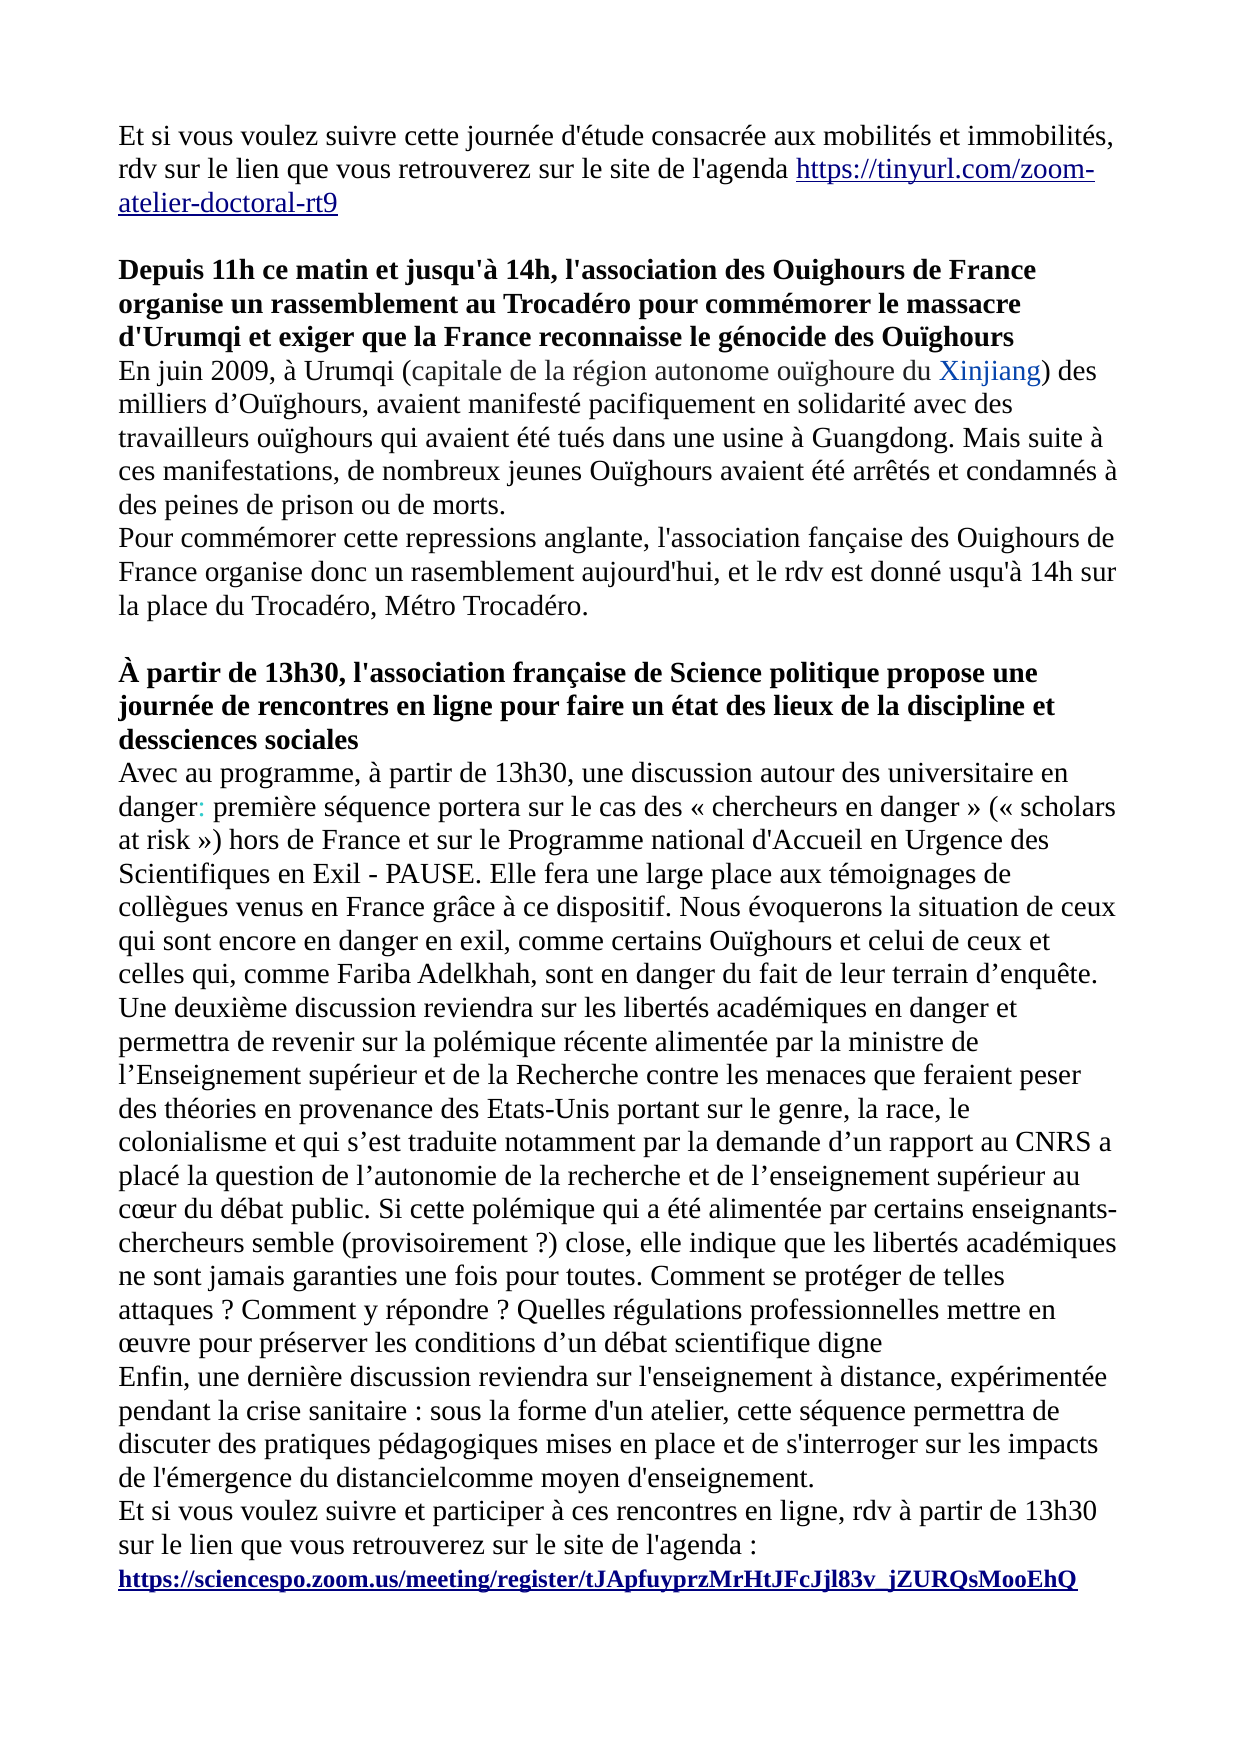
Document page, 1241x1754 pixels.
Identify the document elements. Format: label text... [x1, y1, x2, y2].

text Et si vous voulez suivre et participer à ces rencontres en ligne, rdv à partir de 13h30 sur le lien que vous retrouverez sur le site de l'agenda : https://sciencespo.zoom.us/meeting/register/tJApfuyprzMrHtJFcJjl83v_jZURQsMooEhQ [118, 1493, 1122, 1594]
text Depuis 11h ce matin et jusqu'à 14h, l'association des Ouighours de France organise un rassemblement au Trocadéro pour commémorer le massacre d'Urumqi et exiger que la France reconnaisse le génocide des Ouïghours [118, 252, 1122, 353]
text En juin 2009, à Urumqi (capitale de la région autonome ouïghoure du Xinjiang) des milliers d’Ouïghours, avaient manifesté pacifiquement en solidarité avec des travailleurs ouïghours qui avaient été tués dans une usine à Guangdong. Mais suite à ces manifestations, de nombreux jeunes Ouïghours avaient été arrêtés et condamnés à des peines de prison ou de morts. [118, 353, 1122, 521]
text Et si vous voulez suivre cette journée d'étude consacrée aux mobilités et immobilités, rdv sur le lien que vous retrouverez sur le site de l'agenda https://tinyurl.com/zoom-atelier-doctoral-rt9 [118, 118, 1122, 219]
text Avec au programme, à partir de 13h30, une discussion autour des universitaire en danger: première séquence portera sur le cas des « chercheurs en danger » (« scholars at risk ») hors de France et sur le Programme national d'Accueil en Urgence des Scientifiques en Exil - PAUSE. Elle fera une large place aux témoignages de collègues venus en France grâce à ce dispositif. Nous évoquerons la situation de ceux qui sont encore en danger en exil, comme certains Ouïghours et celui de ceux et celles qui, comme Fariba Adelkhah, sont en danger du fait de leur terrain d’enquête. [118, 755, 1122, 990]
text Pour commémorer cette repressions anglante, l'association fançaise des Ouighours de France organise donc un rasemblement aujourd'hui, et le rdv est donné usqu'à 14h sur la place du Trocadéro, Métro Trocadéro. [118, 521, 1122, 621]
text À partir de 13h30, l'association française de Science politique propose une journée de rencontres en ligne pour faire un état des lieux de la discipline et dessciences sociales [118, 655, 1122, 755]
text Enfin, une dernière discussion reviendra sur l'enseignement à distance, expérimentée pendant la crise sanitaire : sous la forme d'un atelier, cette séquence permettra de discuter des pratiques pédagogiques mises en place et de s'interroger sur les impacts de l'émergence du distancielcomme moyen d'enseignement. [118, 1359, 1122, 1493]
text Une deuxième discussion reviendra sur les libertés académiques en danger et permettra de revenir sur la polémique récente alimentée par la ministre de l’Enseignement supérieur et de la Recherche contre les menaces que feraient peser des théories en provenance des Etats-Unis portant sur le genre, la race, le colonialisme et qui s’est traduite notamment par la demande d’un rapport au CNRS a placé la question de l’autonomie de la recherche et de l’enseignement supérieur au cœur du débat public. Si cette polémique qui a été alimentée par certains enseignants-chercheurs semble (provisoirement ?) close, elle indique que les libertés académiques ne sont jamais garanties une fois pour toutes. Comment se protéger de telles attaques ? Comment y répondre ? Quelles régulations professionnelles mettre en œuvre pour préserver les conditions d’un débat scientifique digne [118, 990, 1122, 1359]
